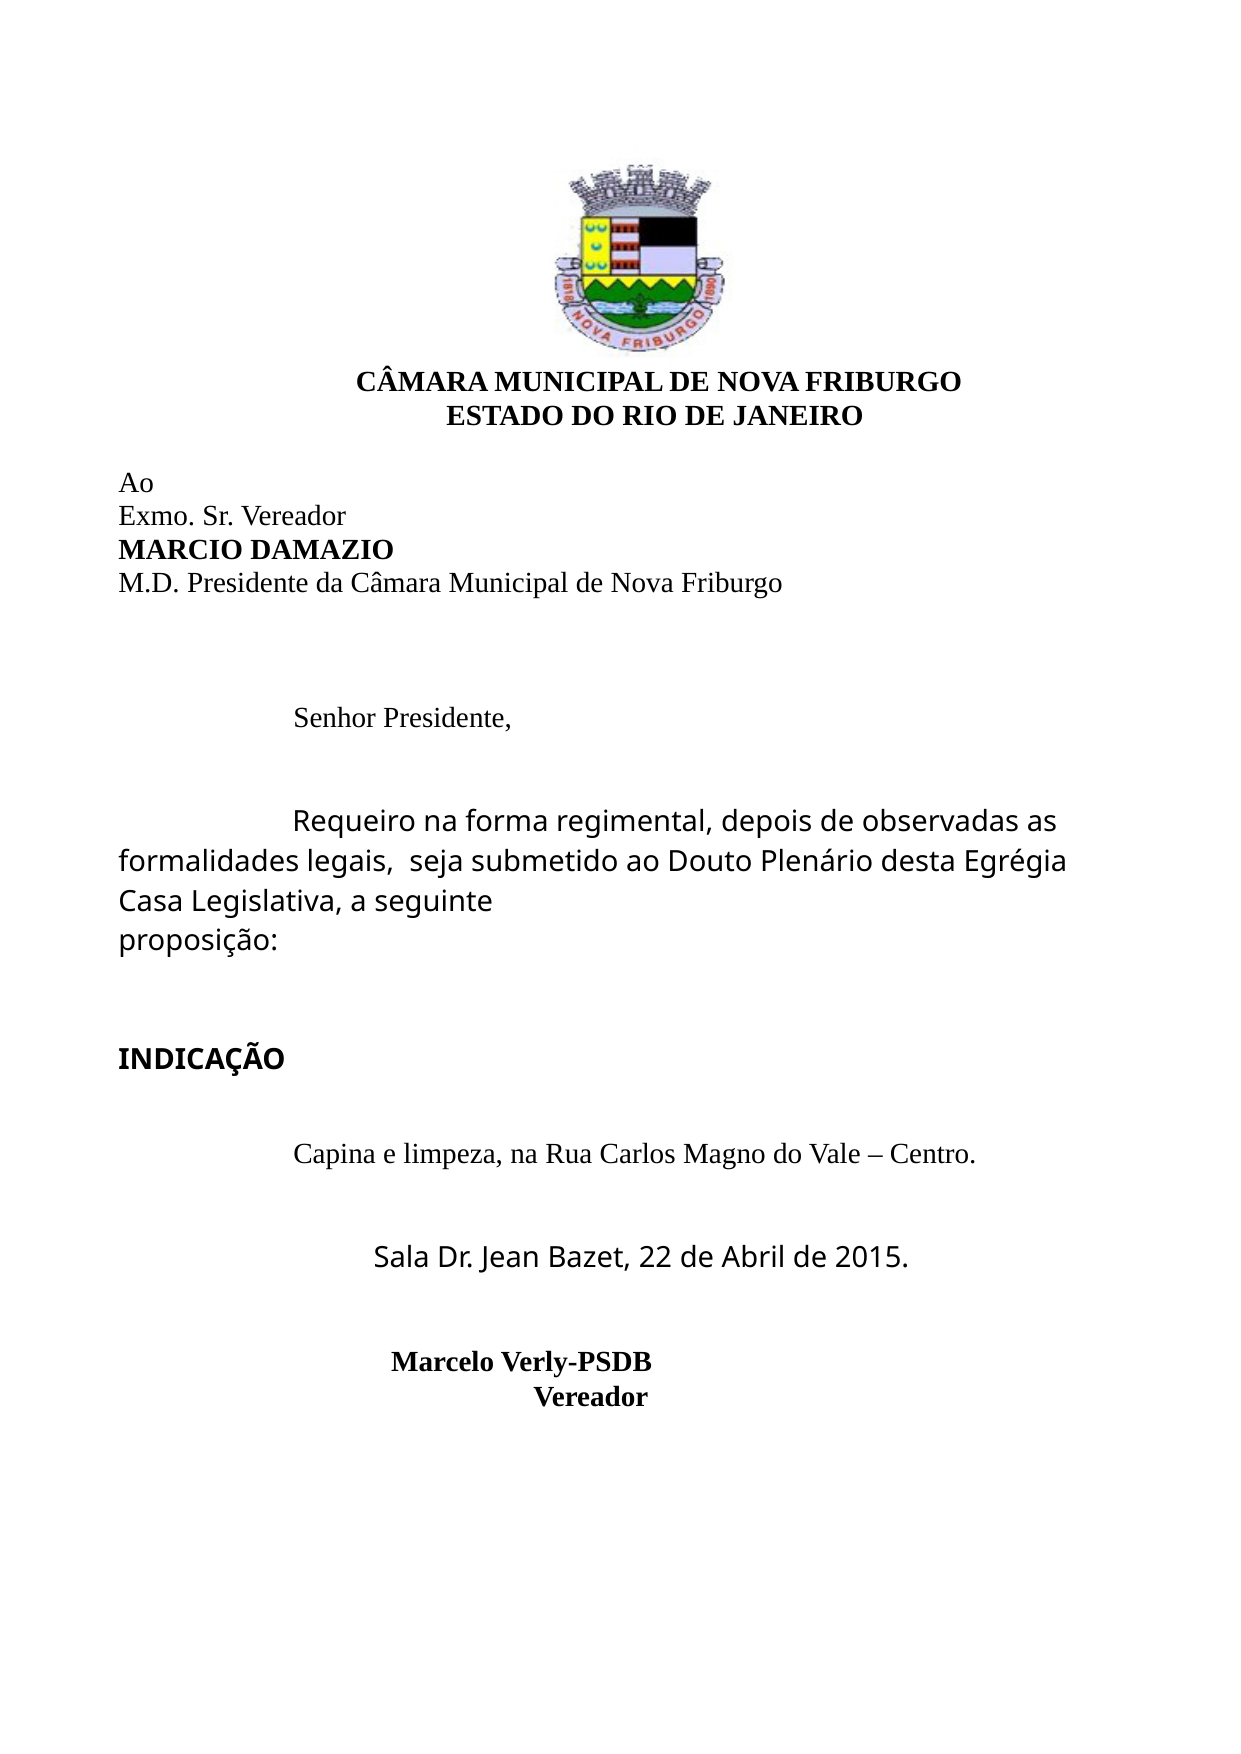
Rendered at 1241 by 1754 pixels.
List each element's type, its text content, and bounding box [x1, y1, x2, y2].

text M.D. Presidente da Câmara Municipal de Nova Friburgo [118, 566, 1122, 599]
text Requeiro na forma regimental, depois de observadas as formalidades legais, seja submetido ao Douto Plenário desta Egrégia Casa Legislativa, a seguinte [118, 800, 1122, 919]
text ESTADO DO RIO DE JANEIRO [118, 398, 1122, 431]
text INDICAÇÃO [118, 1038, 1122, 1078]
text Ao [118, 465, 1122, 498]
text Senhor Presidente, [118, 700, 1122, 733]
text Vereador [118, 1379, 1122, 1412]
text proposição: [118, 919, 1122, 959]
text MARCIO DAMAZIO [118, 532, 1122, 566]
text Sala Dr. Jean Bazet, 22 de Abril de 2015. [118, 1236, 1122, 1276]
text Marcelo Verly-PSDB [118, 1344, 1122, 1379]
text CÂMARA MUNICIPAL DE NOVA FRIBURGO [118, 118, 1122, 398]
text Exmo. Sr. Vereador [118, 498, 1122, 532]
text Capina e limpeza, na Rua Carlos Magno do Vale – Centro. [118, 1136, 1122, 1169]
